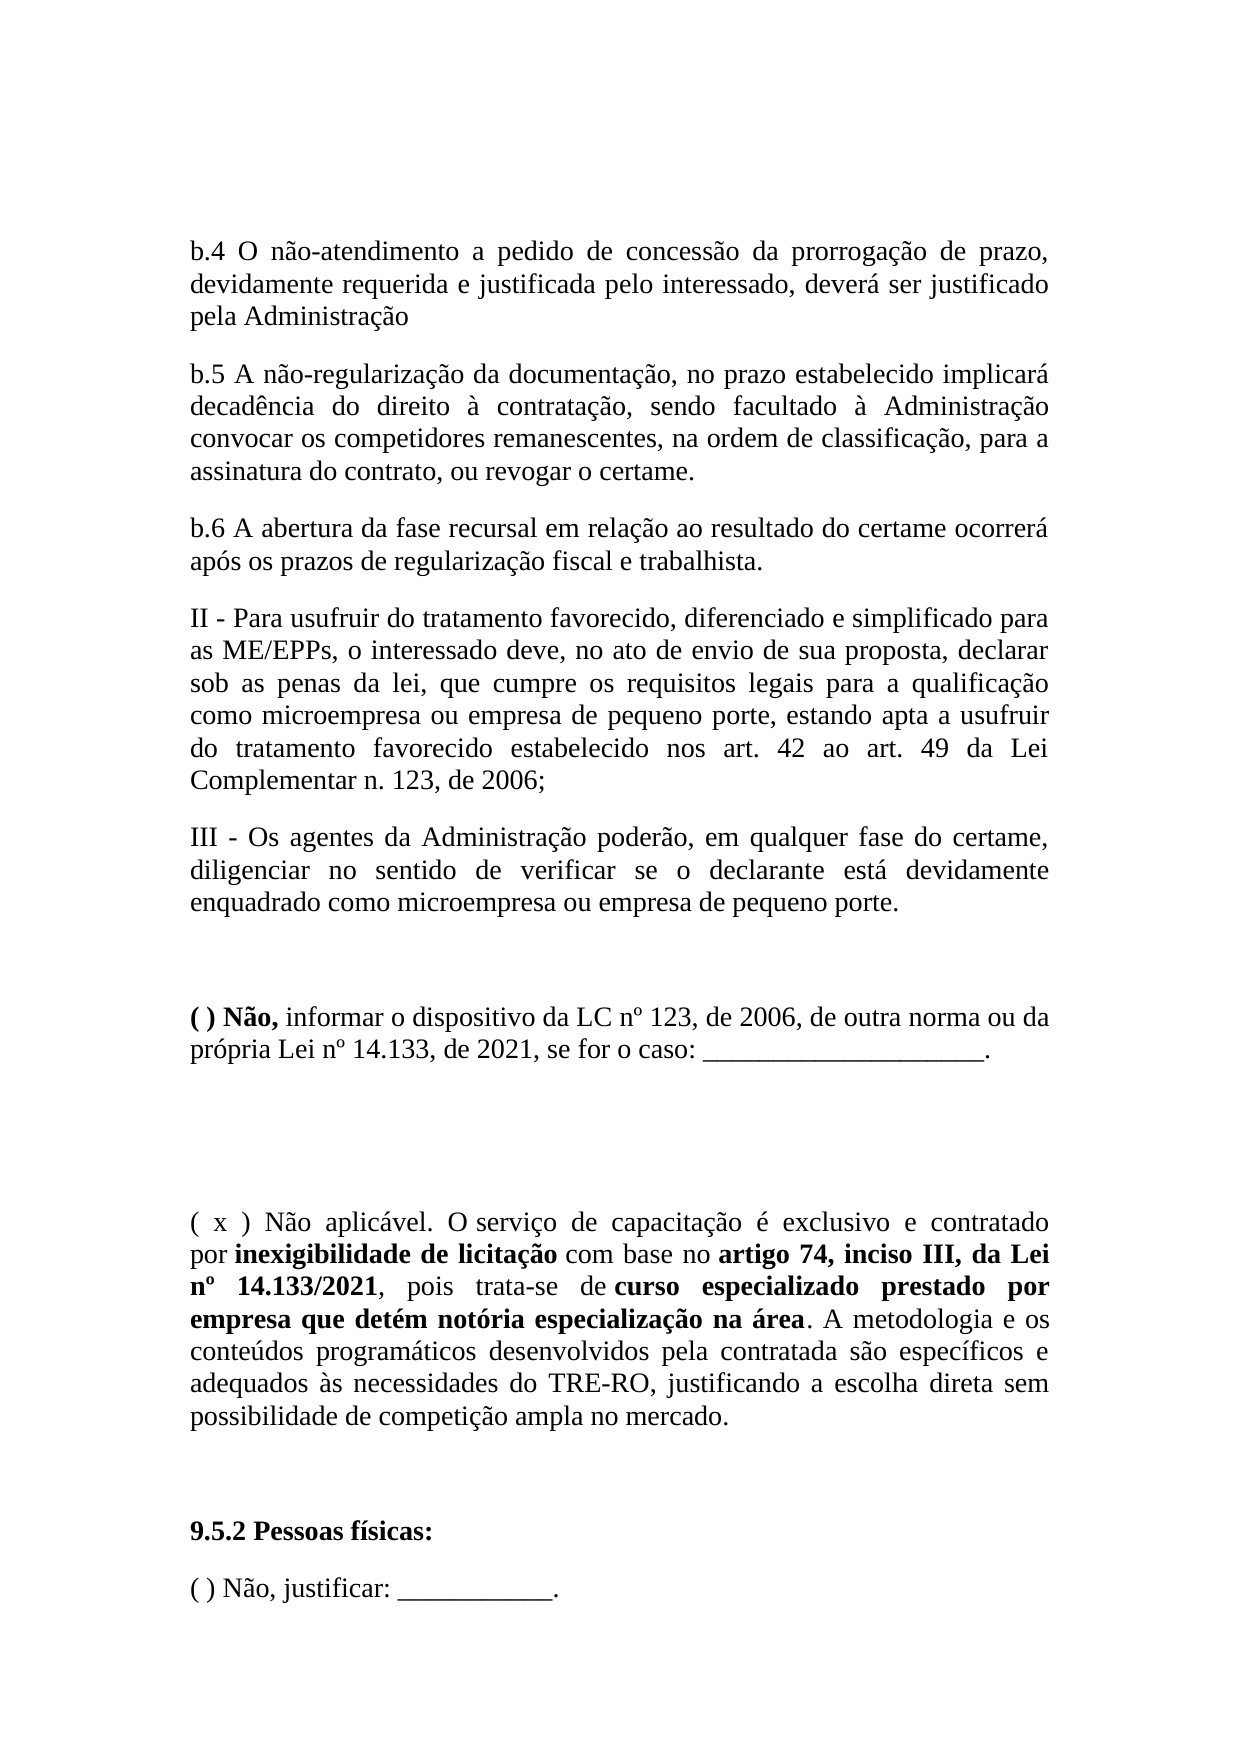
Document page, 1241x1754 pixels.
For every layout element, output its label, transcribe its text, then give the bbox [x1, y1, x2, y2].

text ( ) Não, justificar: ___________. [190, 1571, 1051, 1603]
text ( ) Não, informar o dispositivo da LC nº 123, de 2006, de outra norma ou da própria Lei nº 14.133, de 2021, se for o caso: ____________________. [190, 1000, 1051, 1065]
text 9.5.2 Pessoas físicas: [190, 1514, 1051, 1546]
text II - Para usufruir do tratamento favorecido, diferenciado e simplificado para as ME/EPPs, o interessado deve, no ato de envio de sua proposta, declarar sob as penas da lei, que cumpre os requisitos legais para a qualificação como microempresa ou empresa de pequeno porte, estando apta a usufruir do tratamento favorecido estabelecido nos art. 42 ao art. 49 da Lei Complementar n. 123, de 2006; [190, 601, 1051, 795]
text b.5 A não-regularização da documentação, no prazo estabelecido implicará decadência do direito à contratação, sendo facultado à Administração convocar os competidores remanescentes, na ordem de classificação, para a assinatura do contrato, ou revogar o certame. [190, 357, 1051, 486]
text ( x ) Não aplicável. O serviço de capacitação é exclusivo e contratado por inexigibilidade de licitação com base no artigo 74, inciso III, da Lei nº 14.133/2021, pois trata-se de curso especializado prestado por empresa que detém notória especialização na área. A metodologia e os conteúdos programáticos desenvolvidos pela contratada são específicos e adequados às necessidades do TRE-RO, justificando a escolha direta sem possibilidade de competição ampla no mercado. [190, 1204, 1051, 1431]
text III - Os agentes da Administração poderão, em qualquer fase do certame, diligenciar no sentido de verificar se o declarante está devidamente enquadrado como microempresa ou empresa de pequeno porte. [190, 820, 1051, 918]
text b.6 A abertura da fase recursal em relação ao resultado do certame ocorrerá após os prazos de regularização fiscal e trabalhista. [190, 511, 1051, 576]
text b.4 O não-atendimento a pedido de concessão da prorrogação de prazo, devidamente requerida e justificada pelo interessado, deverá ser justificado pela Administração [190, 234, 1051, 332]
